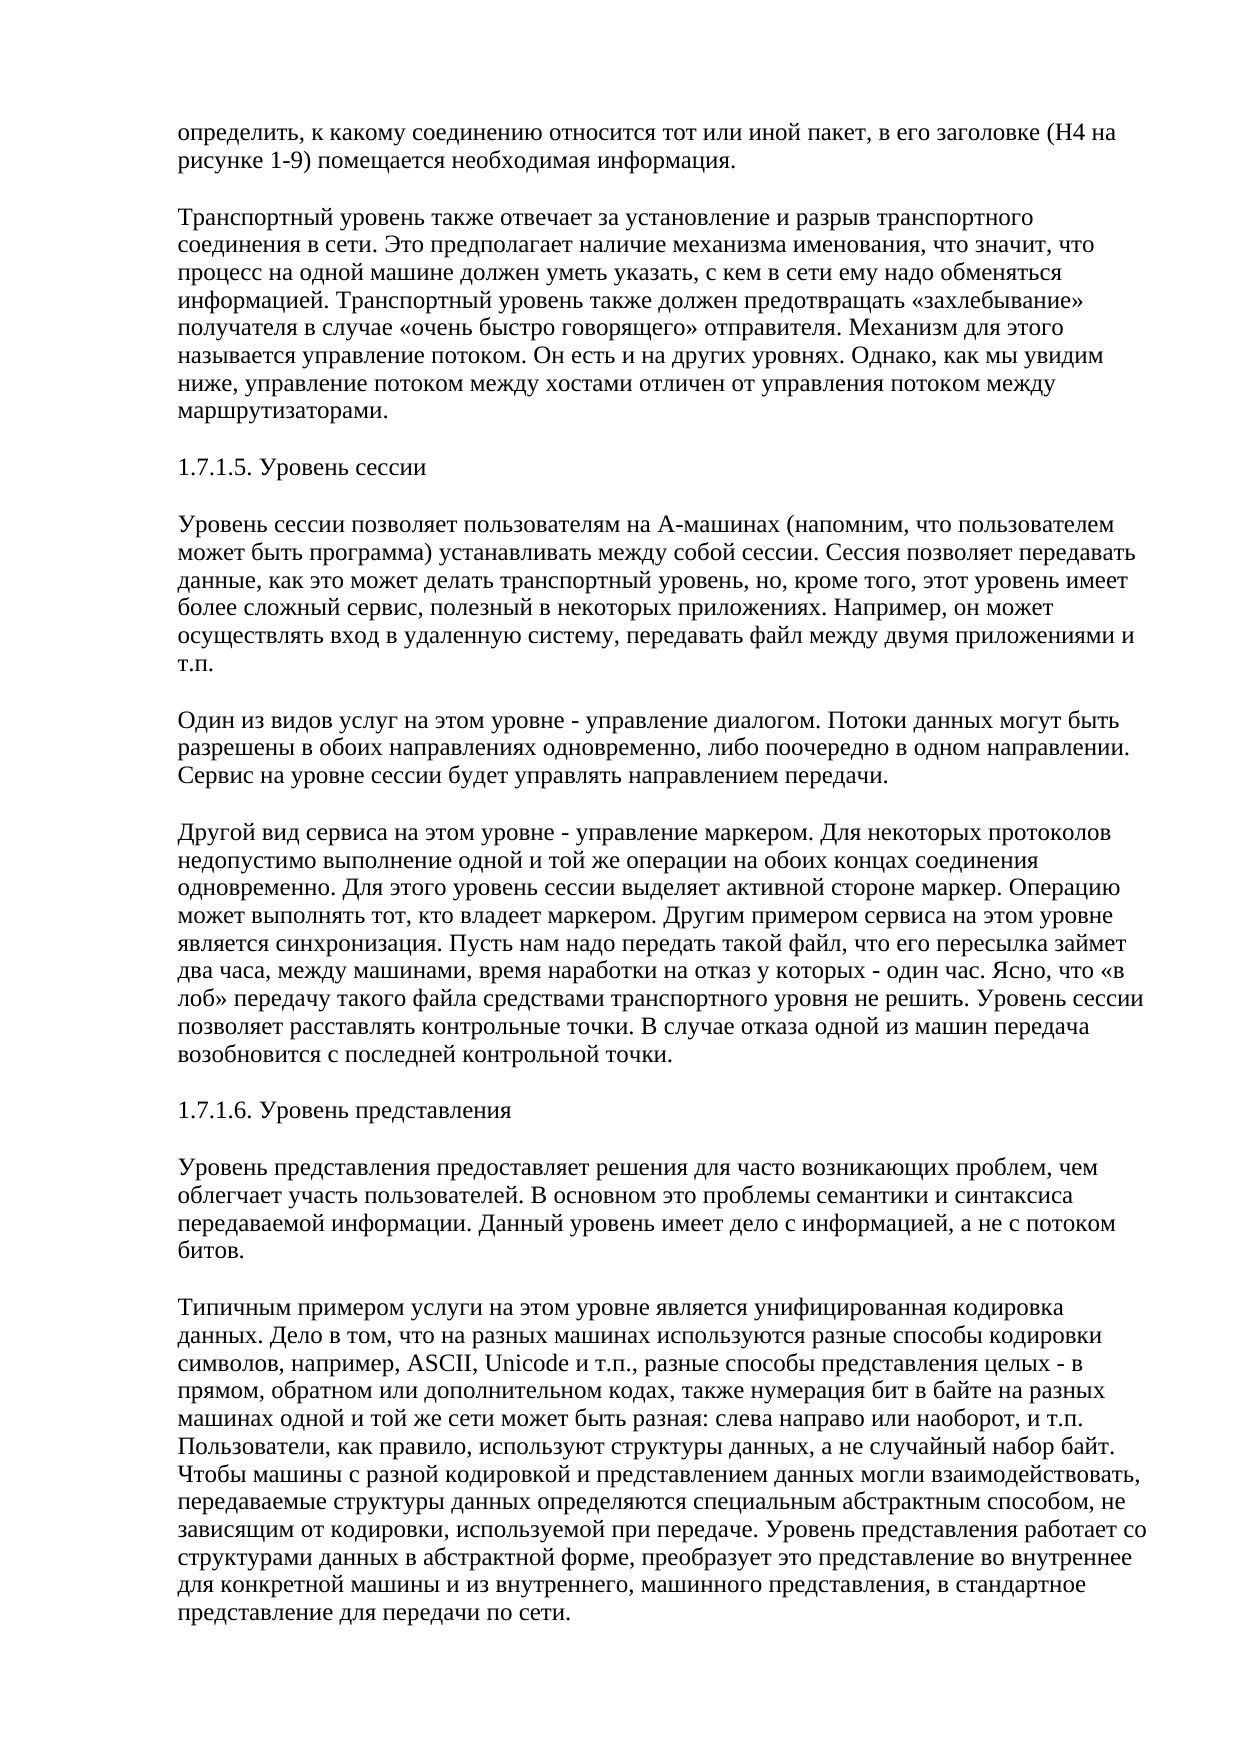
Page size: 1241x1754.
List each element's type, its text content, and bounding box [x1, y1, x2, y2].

text Один из видов услуг на этом уровне - управление диалогом. Потоки данных могут быть разрешены в обоих направлениях одновременно, либо поочередно в одном направлении. Сервис на уровне сессии будет управлять направлением передачи. [177, 706, 1152, 789]
text 1.7.1.6. Уровень представления [177, 1097, 1152, 1124]
text Уровень представления предоставляет решения для часто возникающих проблем, чем облегчает участь пользователей. В основном это проблемы семантики и синтаксиса передаваемой информации. Данный уровень имеет дело с информацией, а не с потоком битов. [177, 1153, 1152, 1264]
text Типичным примером услуги на этом уровне является унифицированная кодировка данных. Дело в том, что на разных машинах используются разные способы кодировки символов, например, ASCII, Unicode и т.п., разные способы представления целых - в прямом, обратном или дополнительном кодах, также нумерация бит в байте на разных машинах одной и той же сети может быть разная: слева направо или наоборот, и т.п. Пользователи, как правило, используют структуры данных, а не случайный набор байт. Чтобы машины с разной кодировкой и представлением данных могли взаимодействовать, передаваемые структуры данных определяются специальным абстрактным способом, не зависящим от кодировки, используемой при передаче. Уровень представления работает со структурами данных в абстрактной форме, преобразует это представление во внутреннее для конкретной машины и из внутреннего, машинного представления, в стандартное представление для передачи по сети. [177, 1293, 1152, 1626]
text определить, к какому соединению относится тот или иной пакет, в его заголовке (H4 на рисунке 1-9) помещается необходимая информация. [177, 118, 1152, 173]
text Транспортный уровень также отвечает за установление и разрыв транспортного соединения в сети. Это предполагает наличие механизма именования, что значит, что процесс на одной машине должен уметь указать, с кем в сети ему надо обменяться информацией. Транспортный уровень также должен предотвращать «захлебывание» получателя в случае «очень быстро говорящего» отправителя. Механизм для этого называется управление потоком. Он есть и на других уровнях. Однако, как мы увидим ниже, управление потоком между хостами отличен от управления потоком между маршрутизаторами. [177, 203, 1152, 424]
text Другой вид сервиса на этом уровне - управление маркером. Для некоторых протоколов недопустимо выполнение одной и той же операции на обоих концах соединения одновременно. Для этого уровень сессии выделяет активной стороне маркер. Операцию может выполнять тот, кто владеет маркером. Другим примером сервиса на этом уровне является синхронизация. Пусть нам надо передать такой файл, что его пересылка займет два часа, между машинами, время наработки на отказ у которых - один час. Ясно, что «в лоб» передачу такого файла средствами транспортного уровня не решить. Уровень сессии позволяет расставлять контрольные точки. В случае отказа одной из машин передача возобновится с последней контрольной точки. [177, 818, 1152, 1067]
text Уровень сессии позволяет пользователям на А-машинах (напомним, что пользователем может быть программа) устанавливать между собой сессии. Сессия позволяет передавать данные, как это может делать транспортный уровень, но, кроме того, этот уровень имеет более сложный сервис, полезный в некоторых приложениях. Например, он может осуществлять вход в удаленную систему, передавать файл между двумя приложениями и т.п. [177, 510, 1152, 677]
text 1.7.1.5. Уровень сессии [177, 453, 1152, 481]
